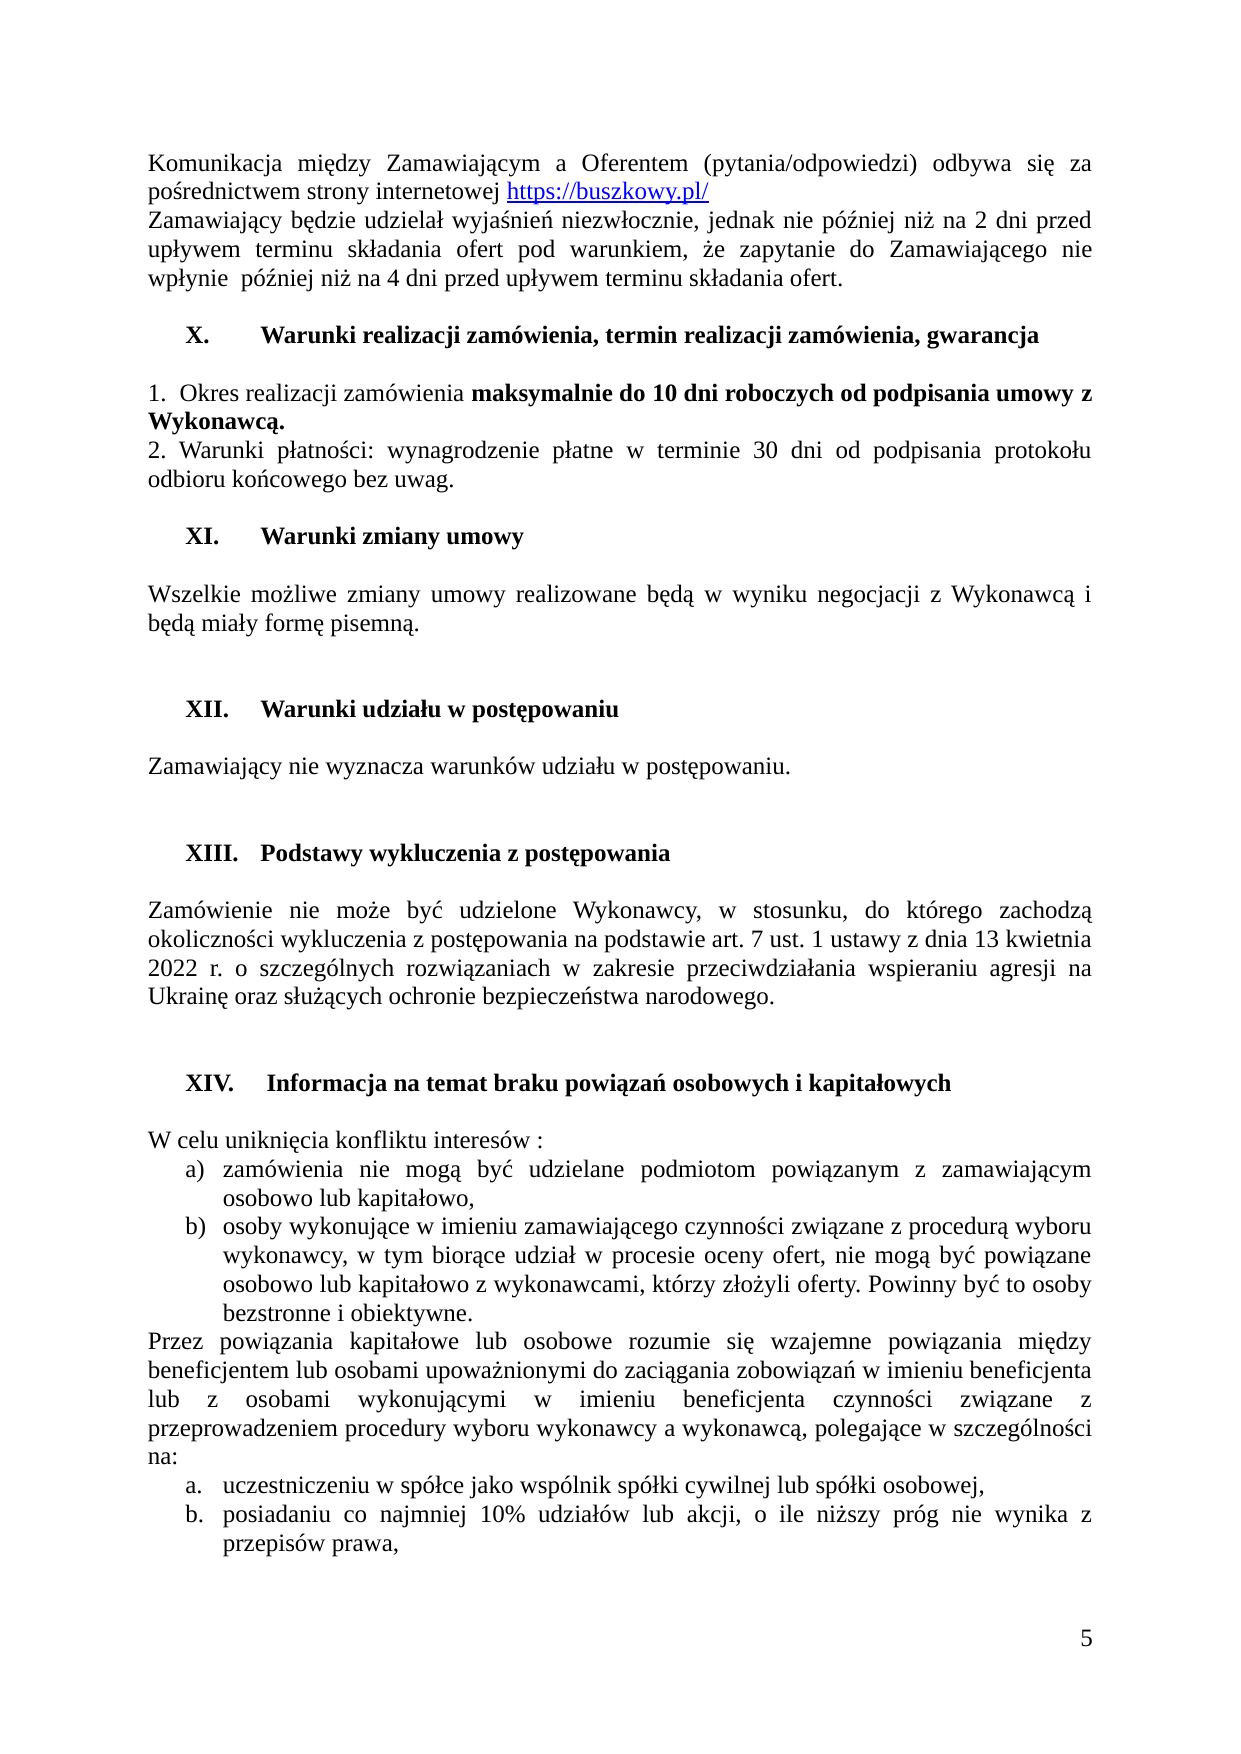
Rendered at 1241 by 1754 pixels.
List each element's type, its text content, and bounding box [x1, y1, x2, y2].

text W celu uniknięcia konfliktu interesów : [148, 1125, 1093, 1154]
text 1. Okres realizacji zamówienia maksymalnie do 10 dni roboczych od podpisania umowy z Wykonawcą. [148, 378, 1093, 435]
list Warunki realizacji zamówienia, termin realizacji zamówienia, gwarancja [185, 320, 1093, 349]
list uczestniczeniu w spółce jako wspólnik spółki cywilnej lub spółki osobowej, [185, 1470, 1093, 1499]
list Informacja na temat braku powiązań osobowych i kapitałowych [185, 1068, 1093, 1096]
text Zamawiający będzie udzielał wyjaśnień niezwłocznie, jednak nie później niż na 2 dni przed upływem terminu składania ofert pod warunkiem, że zapytanie do Zamawiającego nie wpłynie później niż na 4 dni przed upływem terminu składania ofert. [148, 205, 1093, 291]
text Komunikacja między Zamawiającym a Oferentem (pytania/odpowiedzi) odbywa się za pośrednictwem strony internetowej https://buszkowy.pl/ [148, 148, 1093, 205]
list posiadaniu co najmniej 10% udziałów lub akcji, o ile niższy próg nie wynika z przepisów prawa, [185, 1499, 1093, 1556]
text Zamawiający nie wyznacza warunków udziału w postępowaniu. [148, 751, 1093, 780]
text Wszelkie możliwe zmiany umowy realizowane będą w wyniku negocjacji z Wykonawcą i będą miały formę pisemną. [148, 579, 1093, 636]
text Przez powiązania kapitałowe lub osobowe rozumie się wzajemne powiązania między beneficjentem lub osobami upoważnionymi do zaciągania zobowiązań w imieniu beneficjenta lub z osobami wykonującymi w imieniu beneficjenta czynności związane z przeprowadzeniem procedury wyboru wykonawcy a wykonawcą, polegające w szczególności na: [148, 1326, 1093, 1470]
text Zamówienie nie może być udzielone Wykonawcy, w stosunku, do którego zachodzą okoliczności wykluczenia z postępowania na podstawie art. 7 ust. 1 ustawy z dnia 13 kwietnia 2022 r. o szczególnych rozwiązaniach w zakresie przeciwdziałania wspieraniu agresji na Ukrainę oraz służących ochronie bezpieczeństwa narodowego. [148, 895, 1093, 1010]
list Warunki zmiany umowy [185, 521, 1093, 550]
list zamówienia nie mogą być udzielane podmiotom powiązanym z zamawiającym osobowo lub kapitałowo, [185, 1154, 1093, 1211]
list osoby wykonujące w imieniu zamawiającego czynności związane z procedurą wyboru wykonawcy, w tym biorące udział w procesie oceny ofert, nie mogą być powiązane osobowo lub kapitałowo z wykonawcami, którzy złożyli oferty. Powinny być to osoby bezstronne i obiektywne. [185, 1211, 1093, 1326]
list Podstawy wykluczenia z postępowania [185, 838, 1093, 866]
list Warunki udziału w postępowaniu [185, 694, 1093, 723]
text 2. Warunki płatności: wynagrodzenie płatne w terminie 30 dni od podpisania protokołu odbioru końcowego bez uwag. [148, 435, 1093, 493]
